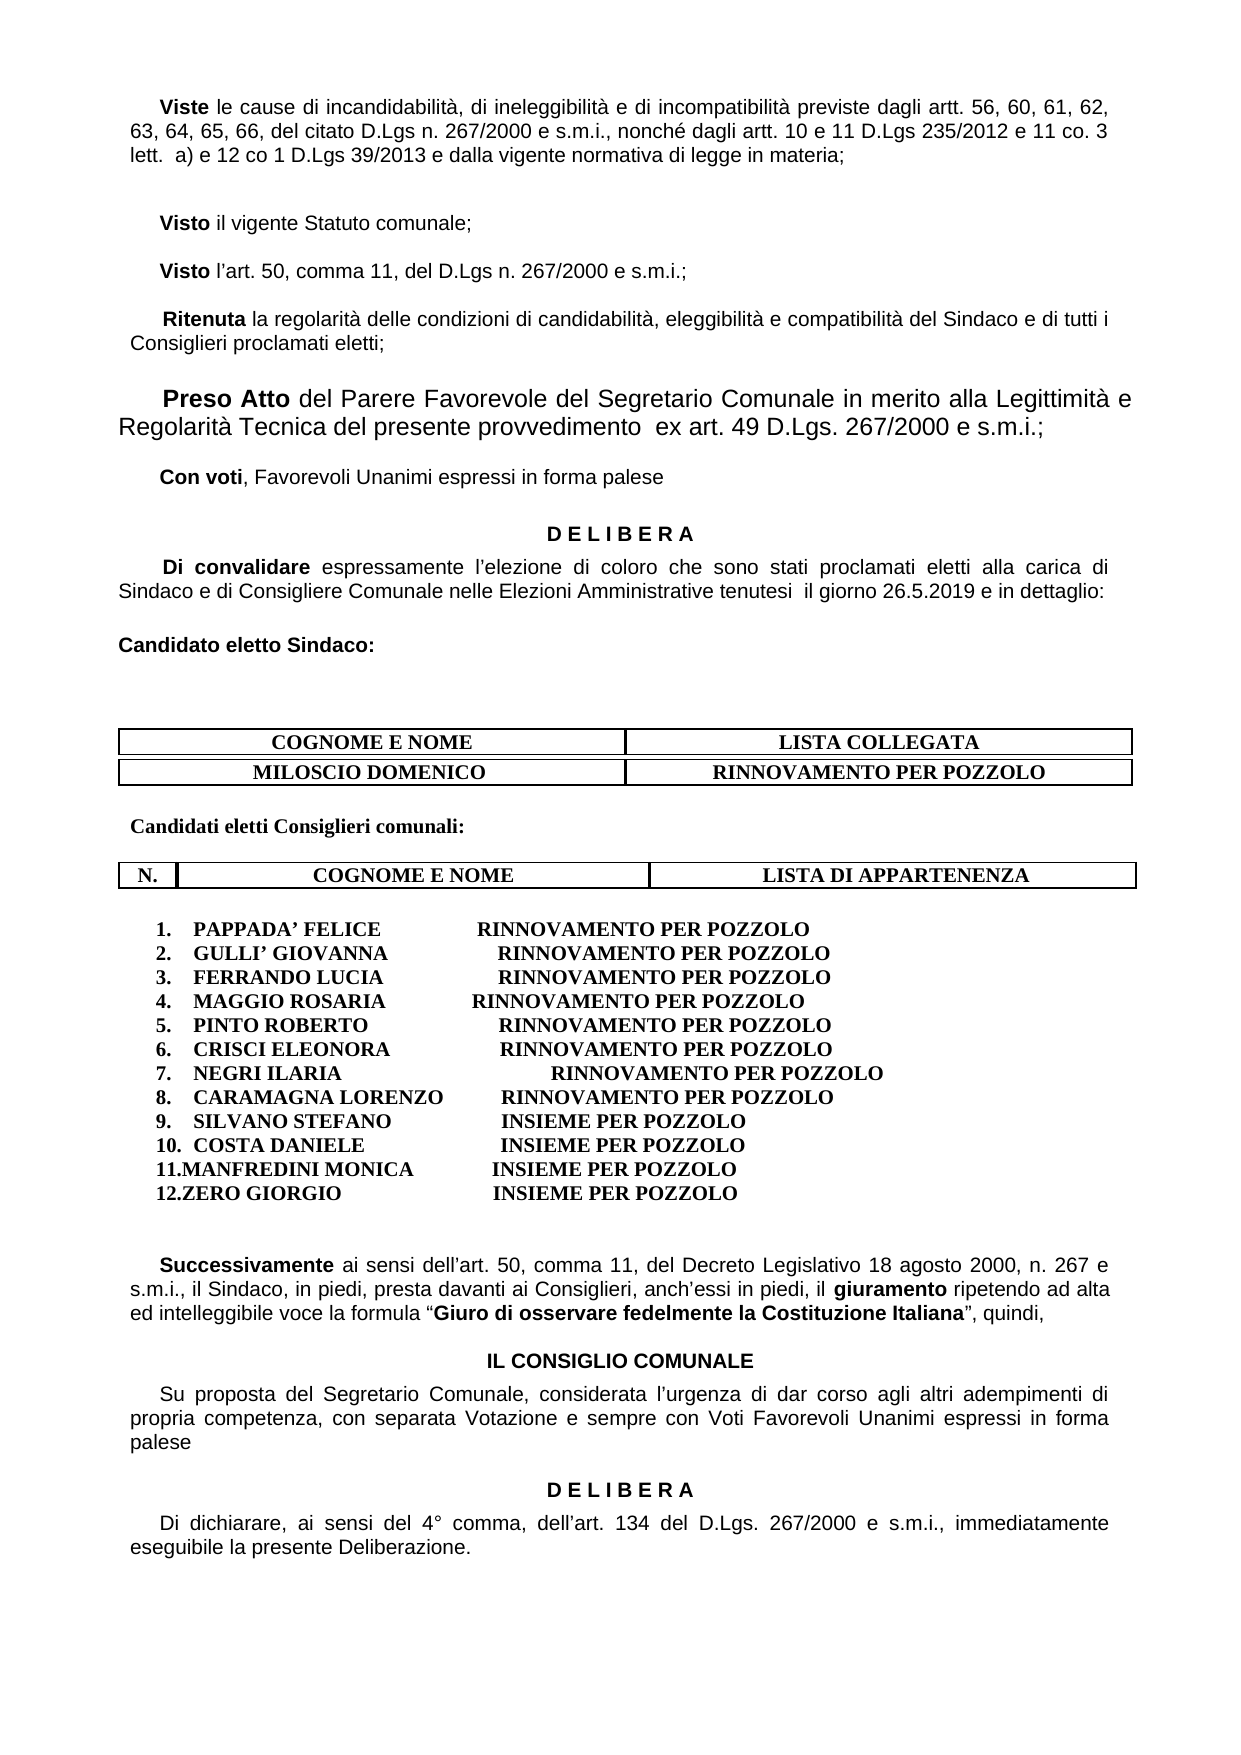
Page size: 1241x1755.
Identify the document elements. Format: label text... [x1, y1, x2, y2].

list NEGRI ILARIA RINNOVAMENTO PER POZZOLO [156, 1061, 1122, 1085]
table_header N. [120, 863, 175, 887]
table_header COGNOME E NOME [179, 863, 648, 887]
text Candidato eletto Sindaco: [118, 632, 1110, 656]
text Con voti, Favorevoli Unanimi espressi in forma palese [130, 465, 1110, 489]
text 12.ZERO GIORGIO INSIEME PER POZZOLO [156, 1181, 1122, 1205]
text Candidati eletti Consiglieri comunali: [130, 813, 1110, 838]
list CRISCI ELEONORA RINNOVAMENTO PER POZZOLO [156, 1037, 1122, 1061]
text Visto il vigente Statuto comunale; [130, 211, 1110, 235]
text D E L I B E R A [130, 1478, 1110, 1502]
list MAGGIO ROSARIA RINNOVAMENTO PER POZZOLO [156, 989, 1122, 1013]
list GULLI’ GIOVANNA RINNOVAMENTO PER POZZOLO [156, 941, 1122, 964]
table_header [625, 755, 1133, 759]
text Preso Atto del Parere Favorevole del Segretario Comunale in merito alla Legittimità e Regolarità Tecnica del presente provvedimento ex art. 49 D.Lgs. 267/2000 e s.m.i.; [118, 384, 1134, 441]
text 11.MANFREDINI MONICA INSIEME PER POZZOLO [156, 1157, 1122, 1181]
list PINTO ROBERTO RINNOVAMENTO PER POZZOLO [156, 1013, 1122, 1037]
table_header [118, 755, 625, 759]
text Su proposta del Segretario Comunale, considerata l’urgenza di dar corso agli altri adempimenti di propria competenza, con separata Votazione e sempre con Voti Favorevoli Unanimi espressi in forma palese [130, 1382, 1110, 1454]
list CARAMAGNA LORENZO RINNOVAMENTO PER POZZOLO [156, 1085, 1122, 1109]
text D E L I B E R A [130, 522, 1110, 546]
list SILVANO STEFANO INSIEME PER POZZOLO [156, 1109, 1122, 1133]
text Di dichiarare, ai sensi del 4° comma, dell’art. 134 del D.Lgs. 267/2000 e s.m.i., immediatamente eseguibile la presente Deliberazione. [130, 1511, 1110, 1558]
list PAPPADA’ FELICE RINNOVAMENTO PER POZZOLO [156, 916, 1122, 941]
text Visto l’art. 50, comma 11, del D.Lgs n. 267/2000 e s.m.i.; [130, 259, 1110, 283]
table_header LISTA DI APPARTENENZA [651, 863, 1135, 887]
text Viste le cause di incandidabilità, di ineleggibilità e di incompatibilità previste dagli artt. 56, 60, 61, 62, 63, 64, 65, 66, del citato D.Lgs n. 267/2000 e s.m.i., nonché dagli artt. 10 e 11 D.Lgs 235/2012 e 11 co. 3 lett. a) e 12 co 1 D.Lgs 39/2013 e dalla vigente normativa di legge in materia; [130, 94, 1110, 166]
table_cell MILOSCIO DOMENICO [120, 760, 624, 784]
text Successivamente ai sensi dell’art. 50, comma 11, del Decreto Legislativo 18 agosto 2000, n. 267 e s.m.i., il Sindaco, in piedi, presta davanti ai Consiglieri, anch’essi in piedi, il giuramento ripetendo ad alta ed intelleggibile voce la formula “Giuro di osservare fedelmente la Costituzione Italiana”, quindi, [130, 1253, 1110, 1325]
list COSTA DANIELE INSIEME PER POZZOLO [156, 1133, 1122, 1157]
text Di convalidare espressamente l’elezione di coloro che sono stati proclamati eletti alla carica di Sindaco e di Consigliere Comunale nelle Elezioni Amministrative tenutesi il giorno 26.5.2019 e in dettaglio: [118, 555, 1110, 603]
table_cell RINNOVAMENTO PER POZZOLO [627, 760, 1131, 784]
text Ritenuta la regolarità delle condizioni di candidabilità, eleggibilità e compatibilità del Sindaco e di tutti i Consiglieri proclamati eletti; [130, 307, 1110, 355]
text IL CONSIGLIO COMUNALE [130, 1349, 1110, 1373]
list FERRANDO LUCIA RINNOVAMENTO PER POZZOLO [156, 964, 1122, 989]
table_header COGNOME E NOME [120, 730, 624, 754]
table_header LISTA COLLEGATA [627, 730, 1131, 754]
